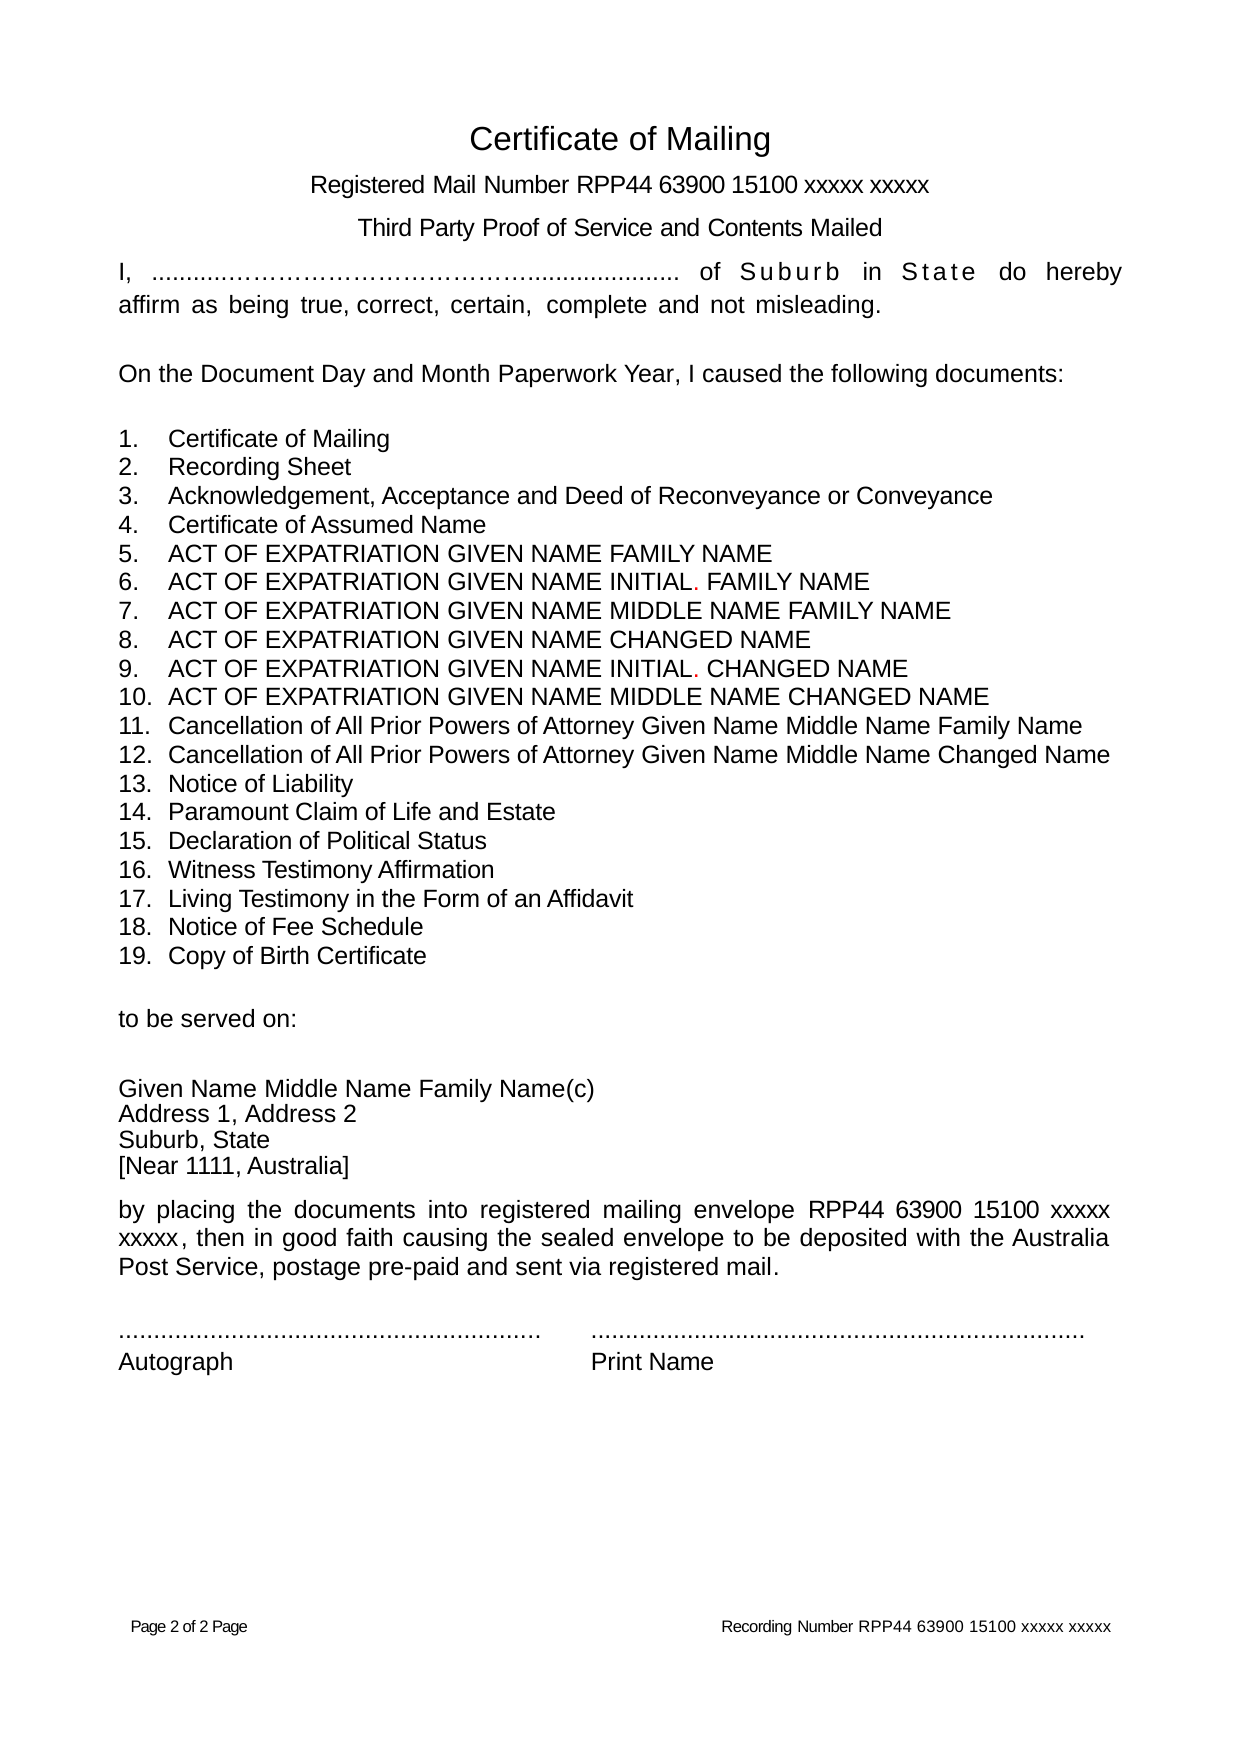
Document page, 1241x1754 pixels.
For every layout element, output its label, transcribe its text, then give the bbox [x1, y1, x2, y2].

list Act of Expatriation Given Name Middle Name Changed Name [118, 682, 1122, 711]
list Recording Sheet [118, 452, 1122, 481]
list Living Testimony in the Form of an Affidavit [118, 884, 1122, 912]
list Declaration of Political Status [118, 826, 1122, 855]
text Given Name Middle Name Family Name(c) Address 1, Address 2 Suburb, State [Near 1111, Australia] [118, 1076, 894, 1180]
text Autograph Print Name [118, 1347, 1122, 1376]
text Third Party Proof of Service and Contents Mailed [118, 213, 1122, 242]
list Acknowledgement, Acceptance and Deed of Reconveyance or Conveyance [118, 481, 1122, 510]
list Act of Expatriation Given Name Initial. Changed Name [118, 654, 1122, 682]
list Paramount Claim of Life and Estate [118, 797, 1122, 826]
list Act of Expatriation Given Name Changed Name [118, 625, 1122, 654]
text by placing the documents into registered mailing envelope RPP44 63900 15100 xxxxx xxxxx, then in good faith causing the sealed envelope to be deposited with the Australia Post Service, postage pre-paid and sent via registered mail. [118, 1194, 1110, 1281]
list Copy of Birth Certificate [118, 941, 1122, 970]
list Act of Expatriation Given Name Family Name [118, 539, 1122, 567]
list Cancellation of All Prior Powers of Attorney Given Name Middle Name Changed Name [118, 740, 1122, 769]
text On the Document Day and Month Paperwork Year, I caused the following documents: [118, 359, 1122, 388]
list Certificate of Assumed Name [118, 510, 1122, 539]
list Act of Expatriation Given Name Middle Name Family Name [118, 596, 1122, 625]
list Witness Testimony Affirmation [118, 855, 1122, 884]
list Act of Expatriation Given Name Initial. Family Name [118, 567, 1122, 596]
text Registered Mail Number RPP44 63900 15100 xxxxx xxxxx [119, 170, 1121, 199]
text Certificate of Mailing [119, 119, 1121, 157]
list Notice of Liability [118, 769, 1122, 797]
text to be served on: [118, 1004, 1110, 1069]
list Cancellation of All Prior Powers of Attorney Given Name Middle Name Family Name [118, 711, 1122, 740]
list Notice of Fee Schedule [118, 912, 1122, 941]
text I, ...........………………………………...................... of Suburb in State do hereby affirm as being true, correct, certain, complete and not misleading. [118, 257, 1122, 319]
list Certificate of Mailing [118, 424, 1122, 452]
